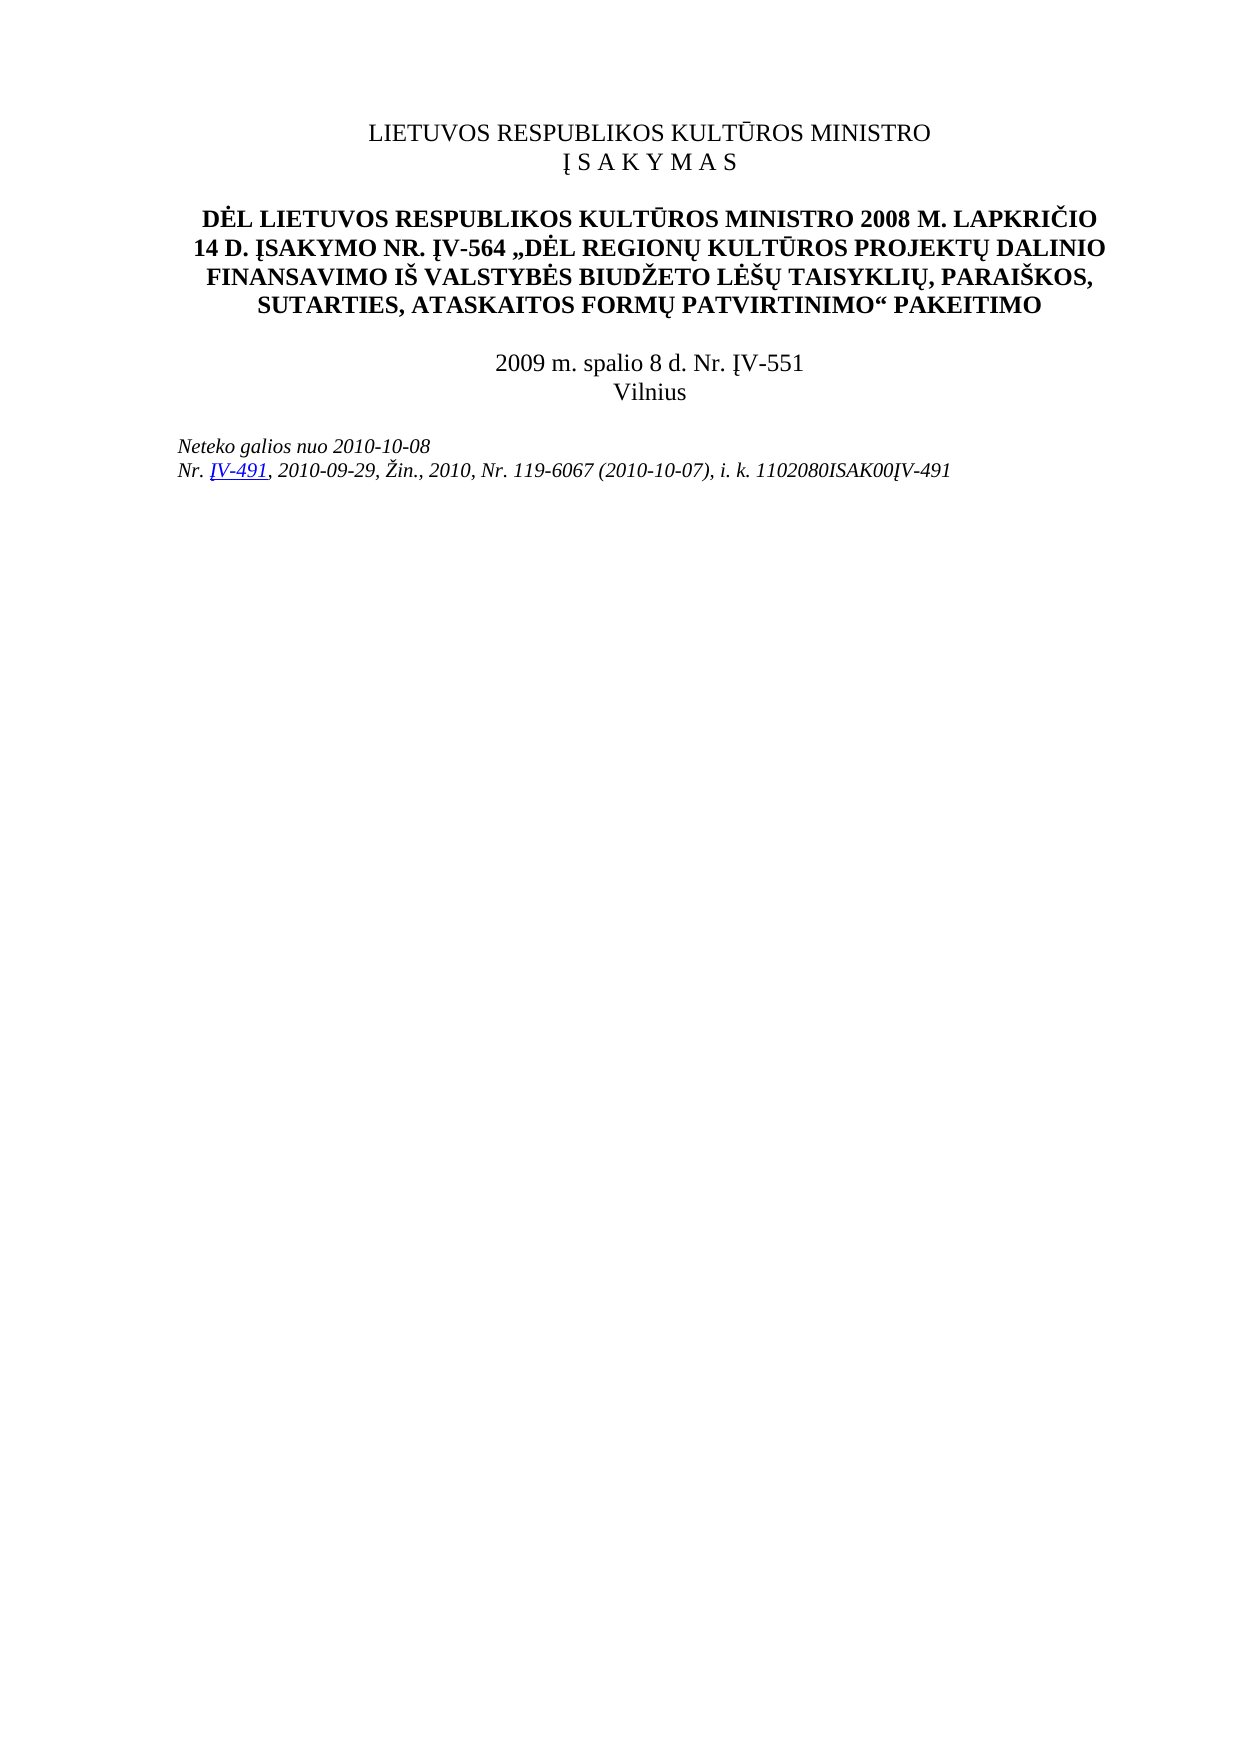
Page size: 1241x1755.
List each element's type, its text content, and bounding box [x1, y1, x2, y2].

text DĖL LIETUVOS RESPUBLIKOS KULTŪROS MINISTRO 2008 m. LAPKRIČIO 14 d. ĮSAKYMO Nr. ĮV-564 „DĖL REGIONŲ KULTŪROS PROJEKTŲ DALINIO FINANSAVIMO IŠ VALSTYBĖS BIUDŽETO LĖŠŲ TAISYKLIŲ, PARAIŠKOS, SUTARTIES, ATASKAITOS FORMŲ PATVIRTINIMO“ PAKEITIMO [177, 204, 1122, 319]
text LIETUVOS RESPUBLIKOS KULTŪROS MINISTRO [177, 118, 1122, 147]
text 2009 m. spalio 8 d. Nr. ĮV-551 [177, 348, 1122, 377]
text Į S A K Y M A S [177, 147, 1122, 176]
text Neteko galios nuo 2010-10-08 [177, 434, 1122, 458]
text Nr. ĮV-491, 2010-09-29, Žin., 2010, Nr. 119-6067 (2010-10-07), i. k. 1102080ISAK00ĮV-491 [177, 458, 1122, 482]
text Vilnius [177, 377, 1122, 406]
